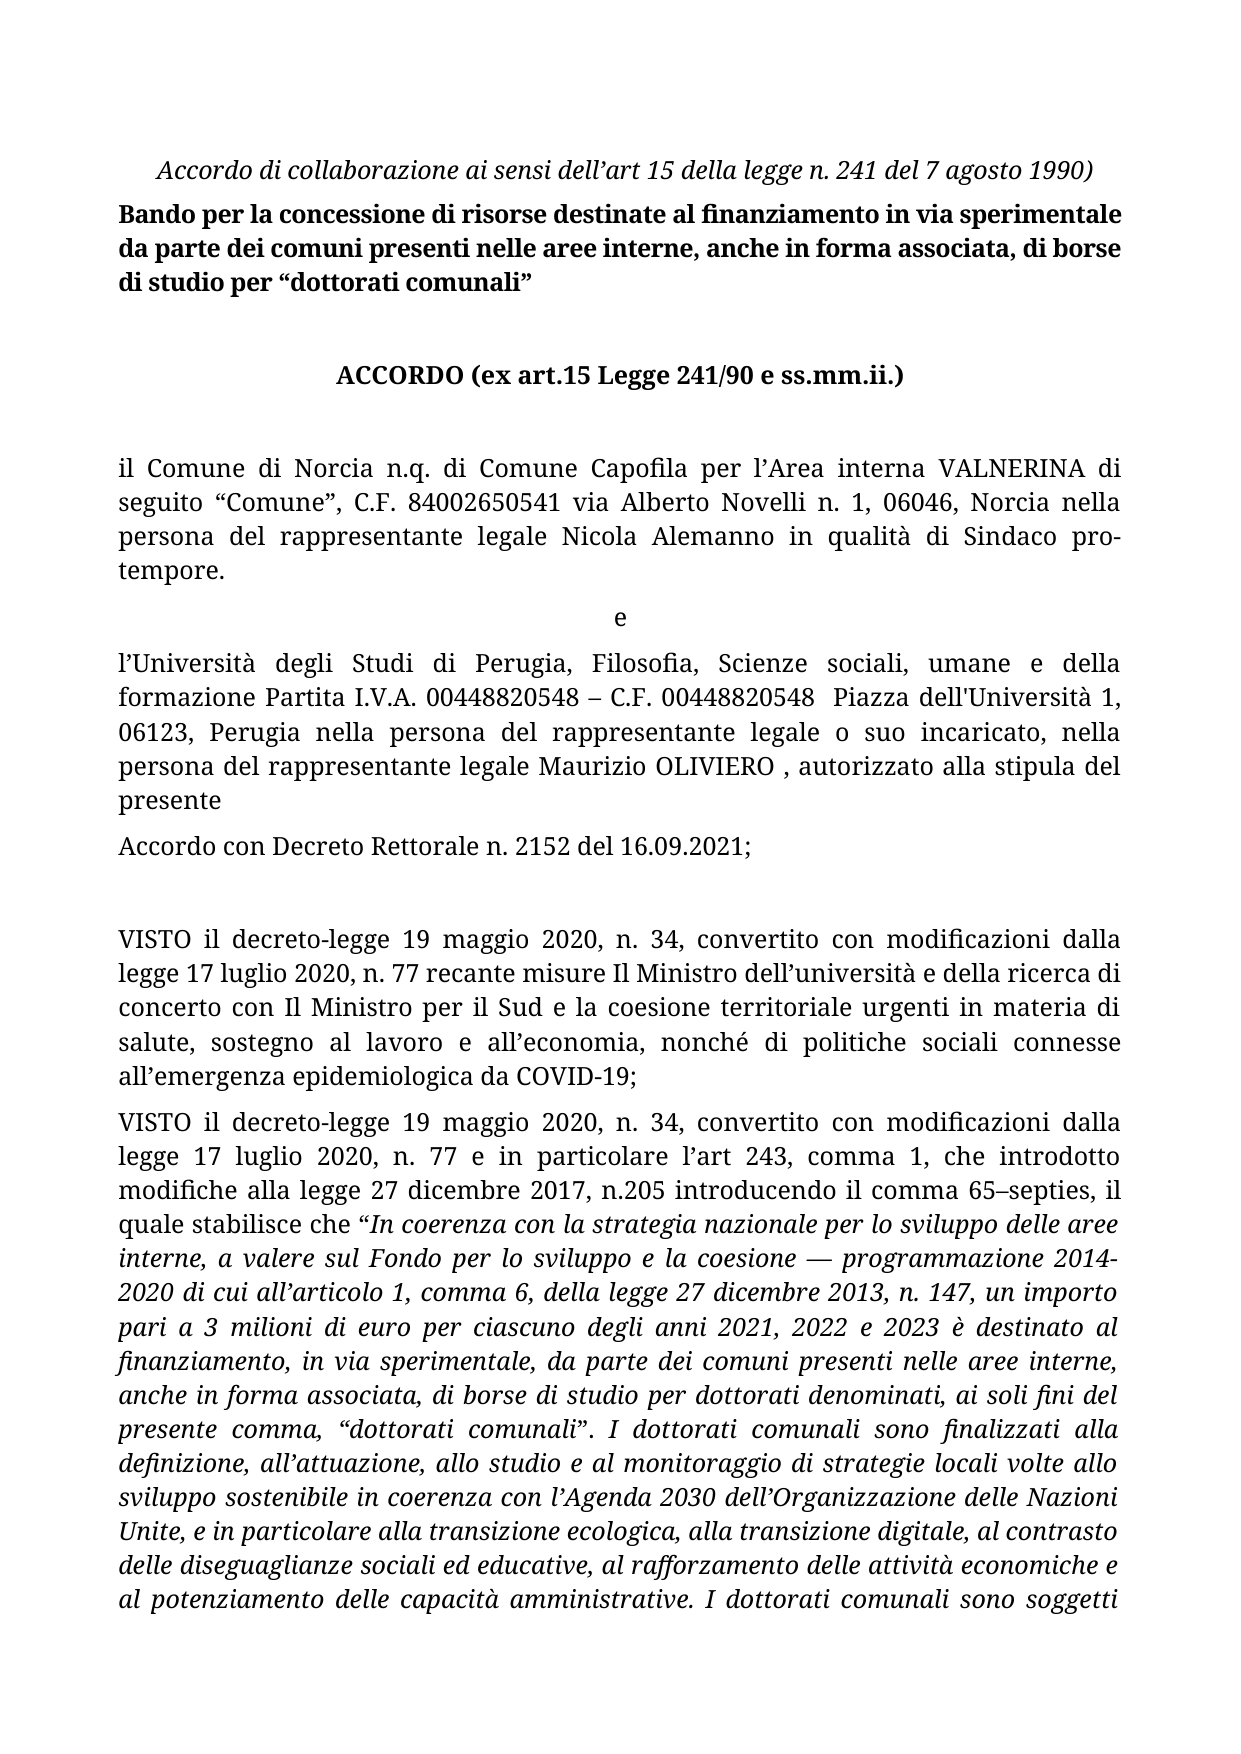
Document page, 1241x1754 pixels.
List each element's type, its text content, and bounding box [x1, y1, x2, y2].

text VISTO il decreto-legge 19 maggio 2020, n. 34, convertito con modificazioni dalla legge 17 luglio 2020, n. 77 recante misure Il Ministro dell’università e della ricerca di concerto con Il Ministro per il Sud e la coesione territoriale urgenti in materia di salute, sostegno al lavoro e all’economia, nonché di politiche sociali connesse all’emergenza epidemiologica da COVID-19; [118, 922, 1122, 1092]
text l’Università degli Studi di Perugia, Filosofia, Scienze sociali, umane e della formazione Partita I.V.A. 00448820548 – C.F. 00448820548 Piazza dell'Università 1, 06123, Perugia nella persona del rappresentante legale o suo incaricato, nella persona del rappresentante legale Maurizio OLIVIERO , autorizzato alla stipula del presente [118, 646, 1122, 816]
text VISTO il decreto-legge 19 maggio 2020, n. 34, convertito con modificazioni dalla legge 17 luglio 2020, n. 77 e in particolare l’art 243, comma 1, che introdotto modifiche alla legge 27 dicembre 2017, n.205 introducendo il comma 65–septies, il quale stabilisce che “In coerenza con la strategia nazionale per lo sviluppo delle aree interne, a valere sul Fondo per lo sviluppo e la coesione — programmazione 2014-2020 di cui all’articolo 1, comma 6, della legge 27 dicembre 2013, n. 147, un importo pari a 3 milioni di euro per ciascuno degli anni 2021, 2022 e 2023 è destinato al finanziamento, in via sperimentale, da parte dei comuni presenti nelle aree interne, anche in forma associata, di borse di studio per dottorati denominati, ai soli fini del presente comma, “dottorati comunali”. I dottorati comunali sono finalizzati alla definizione, all’attuazione, allo studio e al monitoraggio di strategie locali volte allo sviluppo sostenibile in coerenza con l’Agenda 2030 dell’Organizzazione delle Nazioni Unite, e in particolare alla transizione ecologica, alla transizione digitale, al contrasto delle diseguaglianze sociali ed educative, al rafforzamento delle attività economiche e al potenziamento delle capacità amministrative. I dottorati comunali sono soggetti [118, 1105, 1122, 1616]
text il Comune di Norcia n.q. di Comune Capofila per l’Area interna VALNERINA di seguito “Comune”, C.F. 84002650541 via Alberto Novelli n. 1, 06046, Norcia nella persona del rappresentante legale Nicola Alemanno in qualità di Sindaco pro-tempore. [118, 451, 1122, 587]
text Bando per la concessione di risorse destinate al finanziamento in via sperimentale da parte dei comuni presenti nelle aree interne, anche in forma associata, di borse di studio per “dottorati comunali” [118, 196, 1122, 298]
text Accordo di collaborazione ai sensi dell’art 15 della legge n. 241 del 7 agosto 1990) [130, 160, 1122, 184]
text e [118, 599, 1122, 633]
text Accordo con Decreto Rettorale n. 2152 del 16.09.2021; [118, 829, 1122, 863]
text ACCORDO (ex art.15 Legge 241/90 e ss.mm.ii.) [118, 358, 1122, 392]
